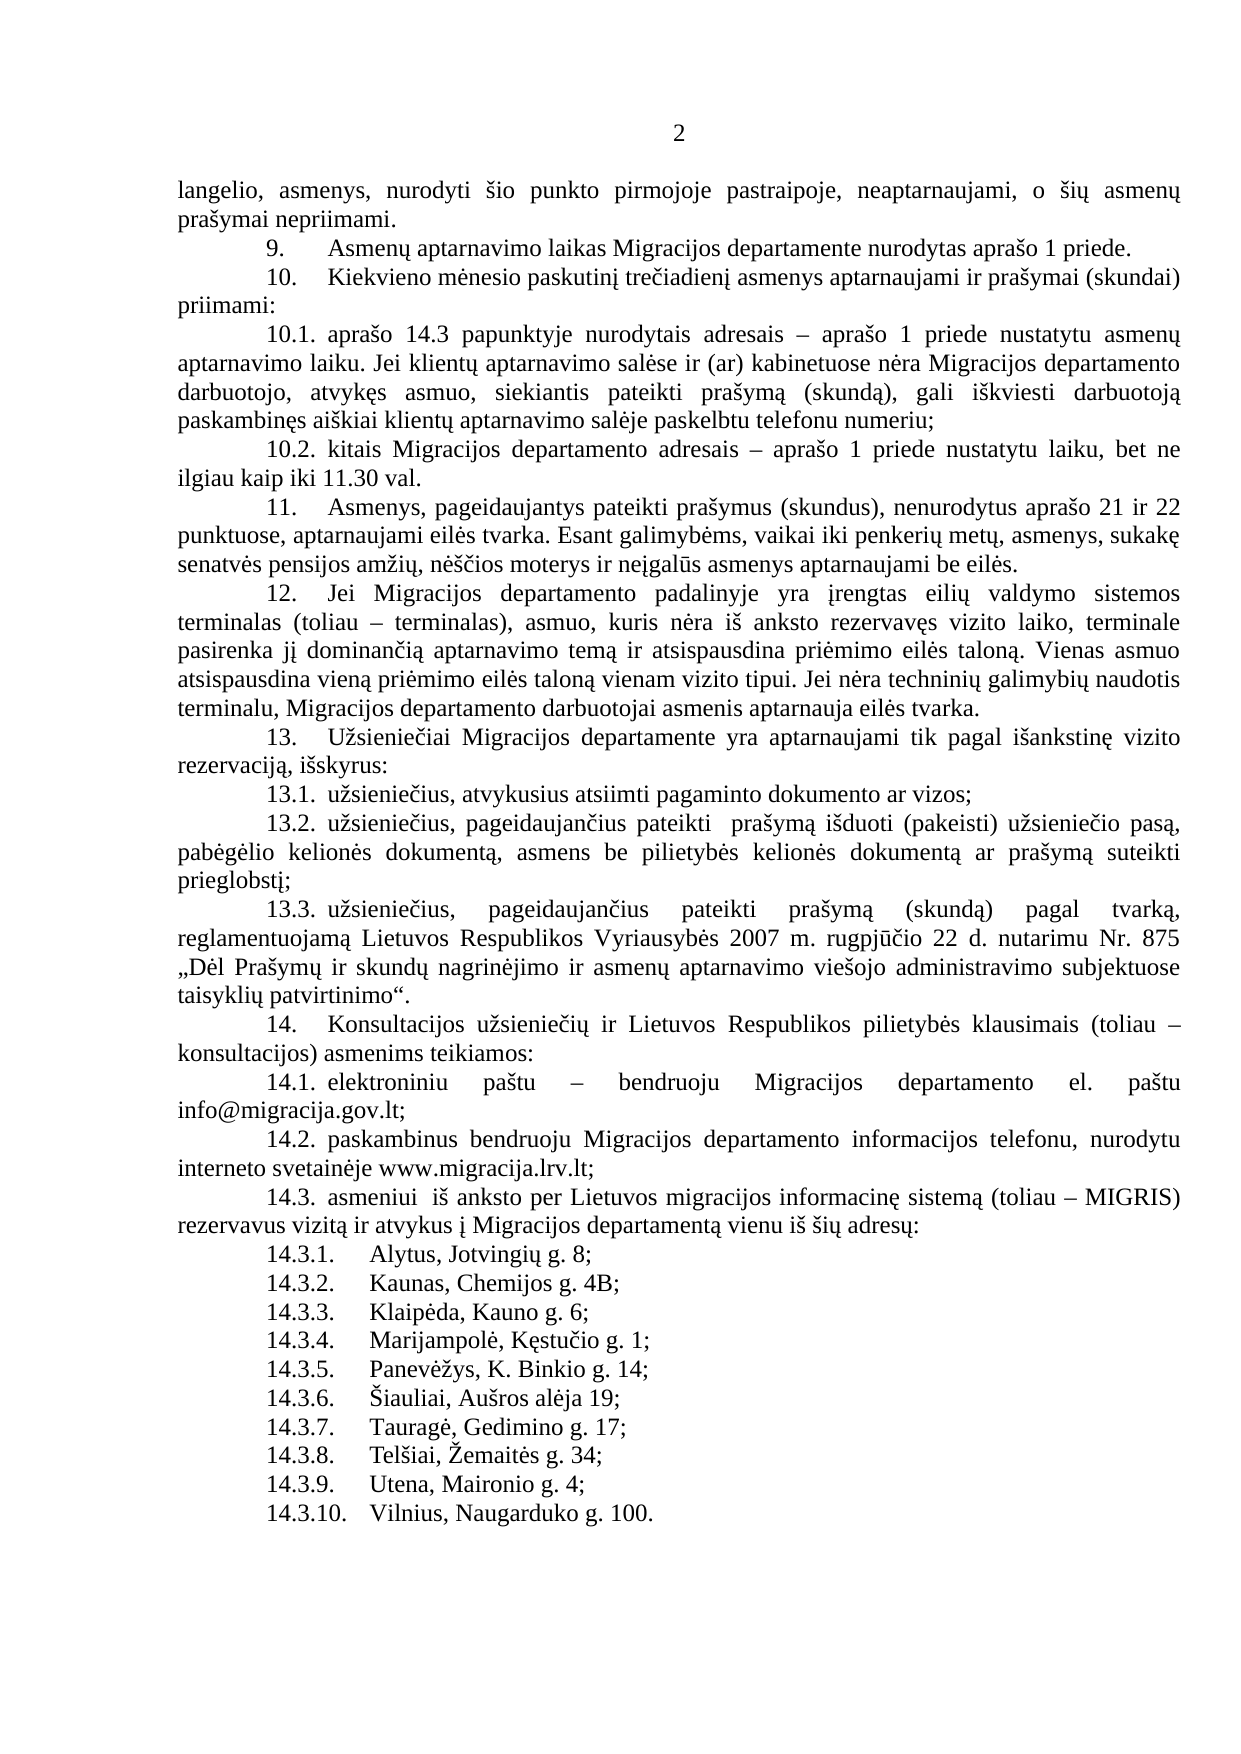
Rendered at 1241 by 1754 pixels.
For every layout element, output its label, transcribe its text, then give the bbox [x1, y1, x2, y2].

text 10.2. kitais Migracijos departamento adresais – aprašo 1 priede nustatytu laiku, bet ne ilgiau kaip iki 11.30 val. [177, 434, 1181, 492]
text 14.3. asmeniui iš anksto per Lietuvos migracijos informacinę sistemą (toliau – MIGRIS) rezervavus vizitą ir atvykus į Migracijos departamentą vienu iš šių adresų: [177, 1182, 1181, 1239]
text 9. Asmenų aptarnavimo laikas Migracijos departamente nurodytas aprašo 1 priede. [177, 233, 1181, 262]
text langelio, asmenys, nurodyti šio punkto pirmojoje pastraipoje, neaptarnaujami, o šių asmenų prašymai nepriimami. [177, 176, 1181, 233]
text 14.2. paskambinus bendruoju Migracijos departamento informacijos telefonu, nurodytu interneto svetainėje www.migracija.lrv.lt; [177, 1124, 1181, 1182]
text 14. Konsultacijos užsieniečių ir Lietuvos Respublikos pilietybės klausimais (toliau – konsultacijos) asmenims teikiamos: [177, 1009, 1181, 1067]
text 14.3.6. Šiauliai, Aušros alėja 19; [177, 1383, 1181, 1412]
text 12. Jei Migracijos departamento padalinyje yra įrengtas eilių valdymo sistemos terminalas (toliau – terminalas), asmuo, kuris nėra iš anksto rezervavęs vizito laiko, terminale pasirenka jį dominančią aptarnavimo temą ir atsispausdina priėmimo eilės taloną. Vienas asmuo atsispausdina vieną priėmimo eilės taloną vienam vizito tipui. Jei nėra techninių galimybių naudotis terminalu, Migracijos departamento darbuotojai asmenis aptarnauja eilės tvarka. [177, 578, 1181, 722]
text 10. Kiekvieno mėnesio paskutinį trečiadienį asmenys aptarnaujami ir prašymai (skundai) priimami: [177, 262, 1181, 319]
text 10.1. aprašo 14.3 papunktyje nurodytais adresais – aprašo 1 priede nustatytu asmenų aptarnavimo laiku. Jei klientų aptarnavimo salėse ir (ar) kabinetuose nėra Migracijos departamento darbuotojo, atvykęs asmuo, siekiantis pateikti prašymą (skundą), gali iškviesti darbuotoją paskambinęs aiškiai klientų aptarnavimo salėje paskelbtu telefonu numeriu; [177, 319, 1181, 434]
text 14.3.4. Marijampolė, Kęstučio g. 1; [177, 1326, 1181, 1354]
text 14.3.8. Telšiai, Žemaitės g. 34; [177, 1441, 1181, 1469]
text 11. Asmenys, pageidaujantys pateikti prašymus (skundus), nenurodytus aprašo 21 ir 22 punktuose, aptarnaujami eilės tvarka. Esant galimybėms, vaikai iki penkerių metų, asmenys, sukakę senatvės pensijos amžių, nėščios moterys ir neįgalūs asmenys aptarnaujami be eilės. [177, 492, 1181, 578]
text 13.2. užsieniečius, pageidaujančius pateikti prašymą išduoti (pakeisti) užsieniečio pasą, pabėgėlio kelionės dokumentą, asmens be pilietybės kelionės dokumentą ar prašymą suteikti prieglobstį; [177, 808, 1181, 894]
text 13.1. užsieniečius, atvykusius atsiimti pagaminto dokumento ar vizos; [177, 779, 1181, 808]
text 14.3.7. Tauragė, Gedimino g. 17; [177, 1412, 1181, 1441]
text 13. Užsieniečiai Migracijos departamente yra aptarnaujami tik pagal išankstinę vizito rezervaciją, išskyrus: [177, 722, 1181, 779]
text 14.3.3. Klaipėda, Kauno g. 6; [177, 1297, 1181, 1326]
text 14.3.1. Alytus, Jotvingių g. 8; [177, 1239, 1181, 1268]
text 13.3. užsieniečius, pageidaujančius pateikti prašymą (skundą) pagal tvarką, reglamentuojamą Lietuvos Respublikos Vyriausybės 2007 m. rugpjūčio 22 d. nutarimu Nr. 875 „Dėl Prašymų ir skundų nagrinėjimo ir asmenų aptarnavimo viešojo administravimo subjektuose taisyklių patvirtinimo“. [177, 894, 1181, 1009]
text 14.3.9. Utena, Maironio g. 4; [177, 1469, 1181, 1498]
text 14.1. elektroniniu paštu – bendruoju Migracijos departamento el. paštu info@migracija.gov.lt; [177, 1067, 1181, 1124]
text 14.3.5. Panevėžys, K. Binkio g. 14; [177, 1354, 1181, 1383]
text 14.3.10. Vilnius, Naugarduko g. 100. [177, 1498, 1181, 1527]
text 14.3.2. Kaunas, Chemijos g. 4B; [177, 1268, 1181, 1297]
